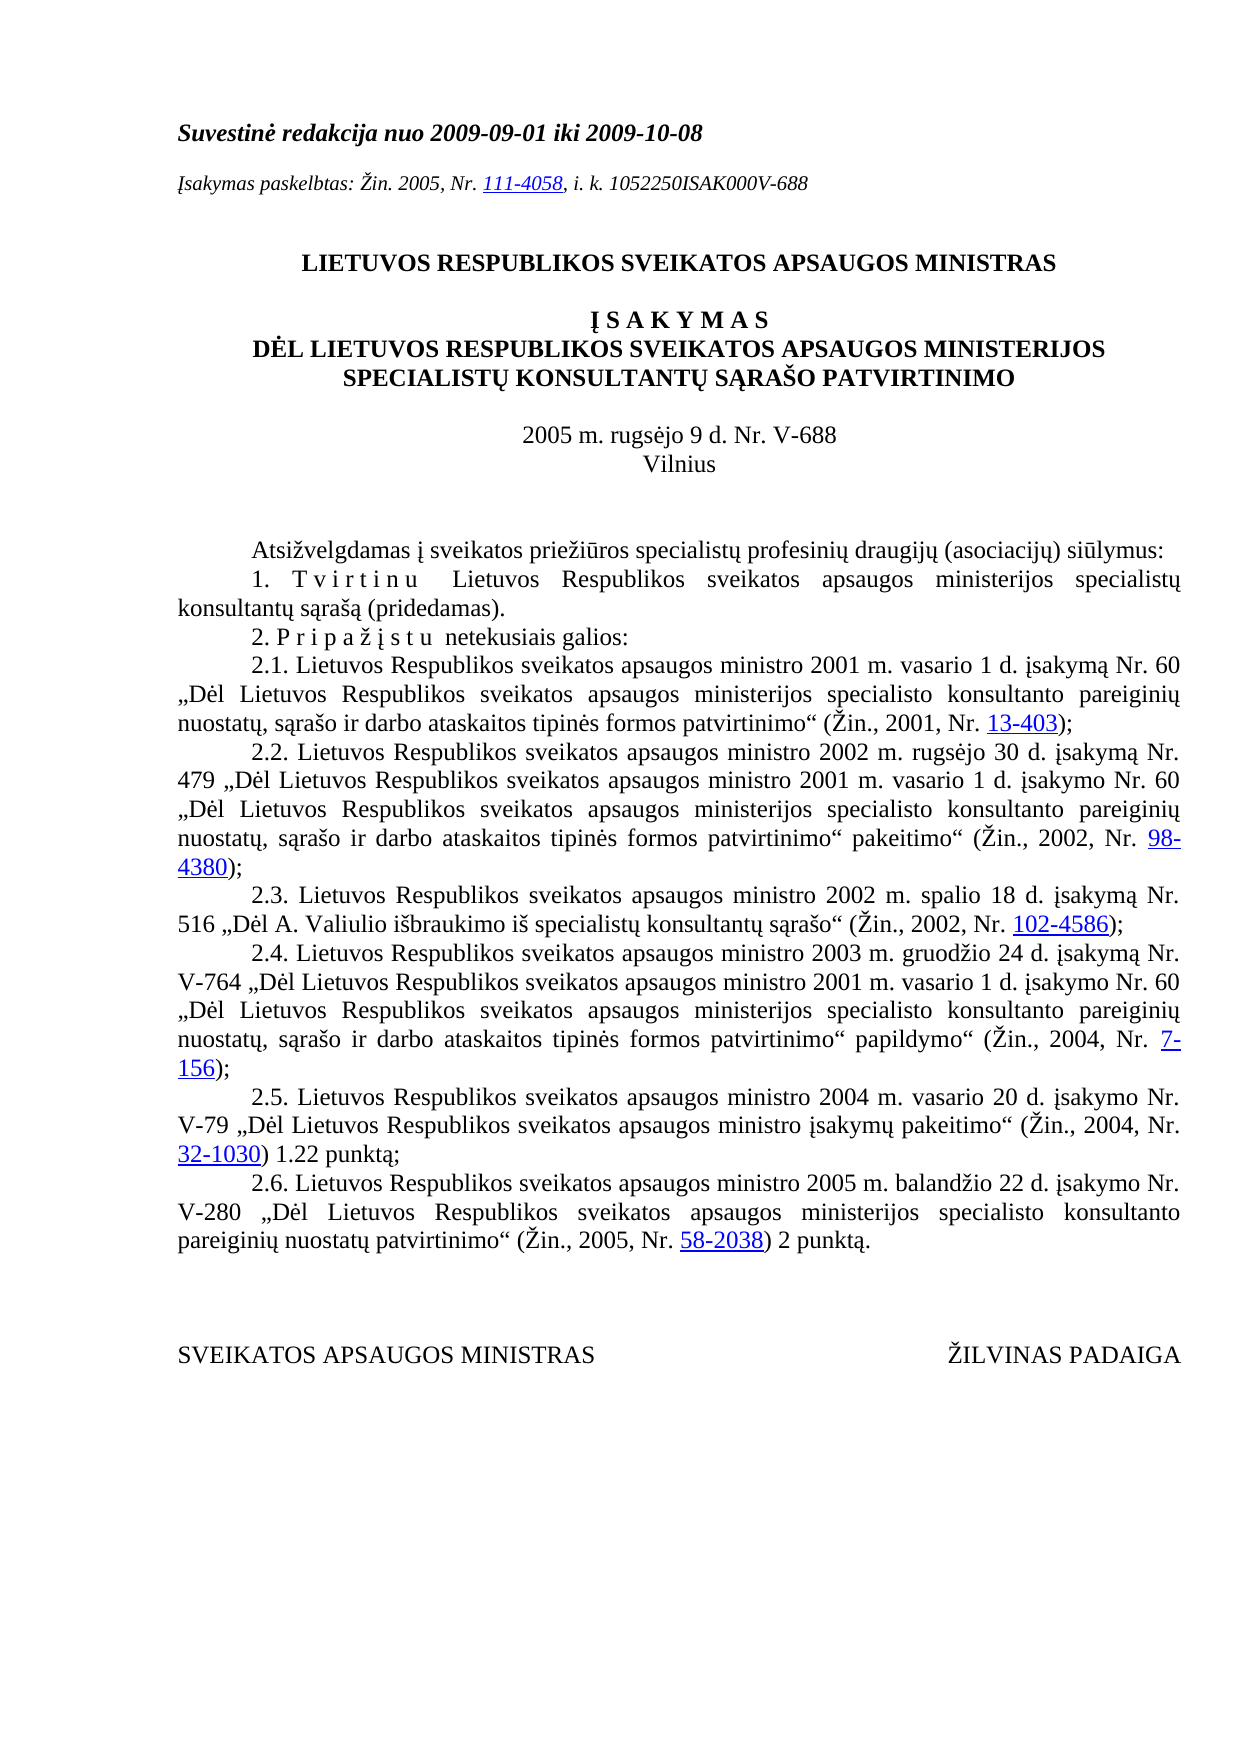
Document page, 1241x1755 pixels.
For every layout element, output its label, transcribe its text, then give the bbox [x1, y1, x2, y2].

text 2. Pripažįstu netekusiais galios: [177, 622, 1181, 650]
text 2.4. Lietuvos Respublikos sveikatos apsaugos ministro 2003 m. gruodžio 24 d. įsakymą Nr. V-764 „Dėl Lietuvos Respublikos sveikatos apsaugos ministro 2001 m. vasario 1 d. įsakymo Nr. 60 „Dėl Lietuvos Respublikos sveikatos apsaugos ministerijos specialisto konsultanto pareiginių nuostatų, sąrašo ir darbo ataskaitos tipinės formos patvirtinimo“ papildymo“ (Žin., 2004, Nr. 7-156); [177, 938, 1181, 1082]
text LIETUVOS RESPUBLIKOS SVEIKATOS APSAUGOS MINISTRAS [177, 248, 1181, 277]
text Atsižvelgdamas į sveikatos priežiūros specialistų profesinių draugijų (asociacijų) siūlymus: [177, 535, 1181, 564]
text Įsakymas paskelbtas: Žin. 2005, Nr. 111-4058, i. k. 1052250ISAK000V-688 [177, 171, 1181, 195]
text 2.2. Lietuvos Respublikos sveikatos apsaugos ministro 2002 m. rugsėjo 30 d. įsakymą Nr. 479 „Dėl Lietuvos Respublikos sveikatos apsaugos ministro 2001 m. vasario 1 d. įsakymo Nr. 60 „Dėl Lietuvos Respublikos sveikatos apsaugos ministerijos specialisto konsultanto pareiginių nuostatų, sąrašo ir darbo ataskaitos tipinės formos patvirtinimo“ pakeitimo“ (Žin., 2002, Nr. 98-4380); [177, 737, 1181, 880]
text 1. Tvirtinu Lietuvos Respublikos sveikatos apsaugos ministerijos specialistų konsultantų sąrašą (pridedamas). [177, 564, 1181, 622]
text 2.6. Lietuvos Respublikos sveikatos apsaugos ministro 2005 m. balandžio 22 d. įsakymo Nr. V-280 „Dėl Lietuvos Respublikos sveikatos apsaugos ministerijos specialisto konsultanto pareiginių nuostatų patvirtinimo“ (Žin., 2005, Nr. 58-2038) 2 punktą. [177, 1168, 1181, 1254]
text SVEIKATOS APSAUGOS MINISTRAS ŽILVINAS PADAIGA [177, 1340, 1181, 1369]
text DĖL LIETUVOS RESPUBLIKOS SVEIKATOS APSAUGOS MINISTERIJOS SPECIALISTŲ KONSULTANTŲ SĄRAŠO PATVIRTINIMO [177, 334, 1181, 392]
text Į S A K Y M A S [177, 305, 1181, 334]
text 2.5. Lietuvos Respublikos sveikatos apsaugos ministro 2004 m. vasario 20 d. įsakymo Nr. V-79 „Dėl Lietuvos Respublikos sveikatos apsaugos ministro įsakymų pakeitimo“ (Žin., 2004, Nr. 32-1030) 1.22 punktą; [177, 1082, 1181, 1168]
text Vilnius [177, 449, 1181, 478]
text 2005 m. rugsėjo 9 d. Nr. V-688 [177, 420, 1181, 449]
text Suvestinė redakcija nuo 2009-09-01 iki 2009-10-08 [177, 118, 1181, 147]
text 2.3. Lietuvos Respublikos sveikatos apsaugos ministro 2002 m. spalio 18 d. įsakymą Nr. 516 „Dėl A. Valiulio išbraukimo iš specialistų konsultantų sąrašo“ (Žin., 2002, Nr. 102-4586); [177, 880, 1181, 938]
text 2.1. Lietuvos Respublikos sveikatos apsaugos ministro 2001 m. vasario 1 d. įsakymą Nr. 60 „Dėl Lietuvos Respublikos sveikatos apsaugos ministerijos specialisto konsultanto pareiginių nuostatų, sąrašo ir darbo ataskaitos tipinės formos patvirtinimo“ (Žin., 2001, Nr. 13-403); [177, 650, 1181, 737]
